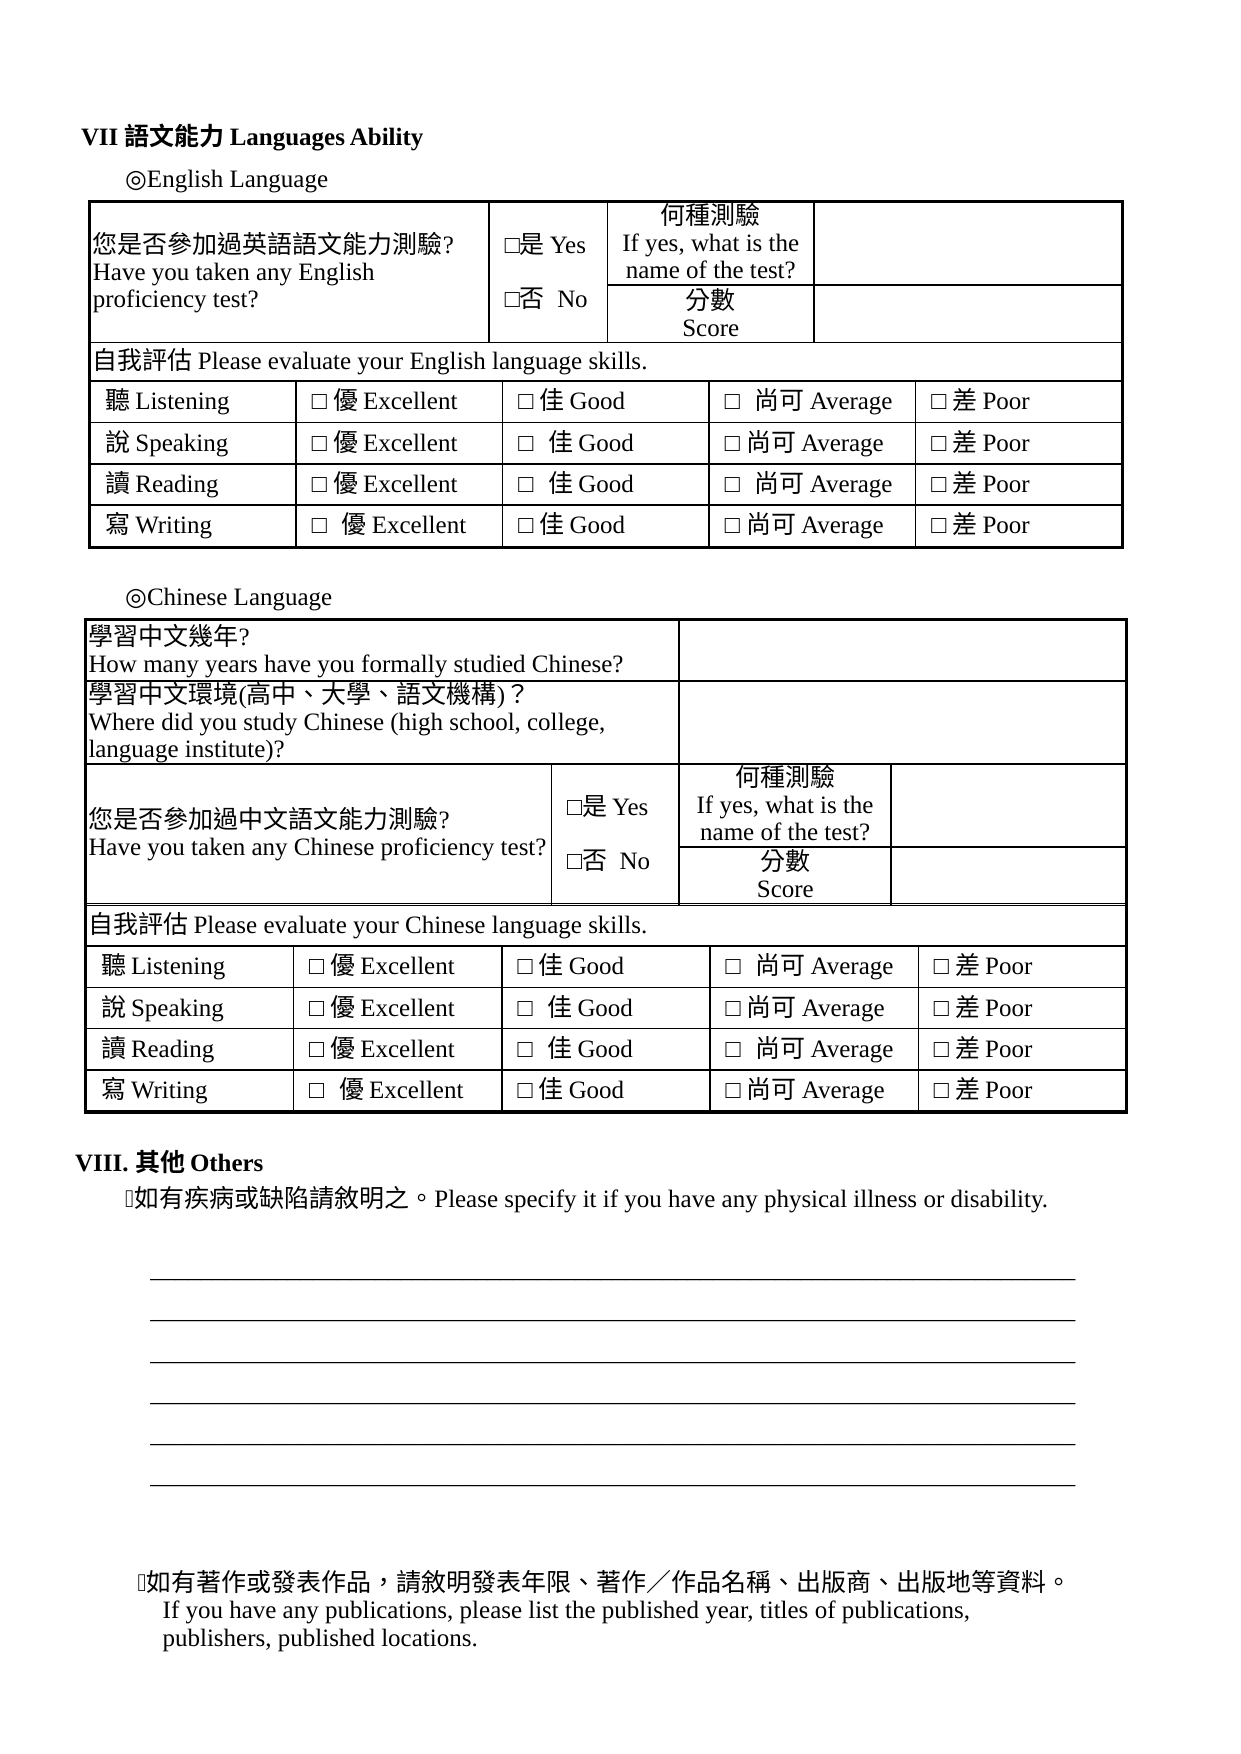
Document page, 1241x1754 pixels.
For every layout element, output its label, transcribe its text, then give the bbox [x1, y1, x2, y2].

table_cell □ 佳Good [503, 947, 709, 986]
table_cell □ 尚可Average [710, 382, 915, 422]
table_cell □是Yes □否 No [552, 765, 678, 903]
table_cell [892, 765, 1125, 846]
table_cell 自我評估Please evaluate your Chinese language skills. [87, 906, 1125, 945]
table_cell [892, 848, 1125, 903]
table_cell 讀Reading [87, 1029, 293, 1069]
table_cell □ 差Poor [919, 1071, 1125, 1110]
text __________________________________________________________________________ [125, 1461, 1137, 1489]
table_header [815, 203, 1121, 284]
table_cell □ 優Excellent [294, 988, 501, 1028]
table_header 何種測驗 If yes, what is the name of the test? [608, 203, 813, 284]
table_header [680, 621, 1125, 680]
table_cell □ 尚可Average [710, 506, 915, 546]
table_cell 聽Listening [91, 382, 295, 422]
text __________________________________________________________________________ [125, 1378, 1137, 1407]
table_cell □ 優Excellent [297, 423, 502, 463]
table_cell □ 佳Good [503, 1071, 709, 1110]
table_cell 聽Listening [87, 947, 293, 986]
text __________________________________________________________________________ [125, 1296, 1137, 1324]
table_cell □ 優Excellent [294, 1071, 501, 1110]
table_cell 寫Writing [87, 1071, 293, 1110]
table_cell 分數 Score [680, 848, 890, 903]
table_cell [680, 682, 1125, 763]
table_cell 說Speaking [91, 423, 295, 463]
table_header 您是否參加過英語語文能力測驗? Have you taken any English proficiency test? [91, 203, 488, 342]
table_cell 說Speaking [87, 988, 293, 1028]
table_cell □ 優Excellent [297, 465, 502, 504]
table_cell □ 尚可Average [711, 1071, 918, 1110]
table_cell [815, 286, 1121, 342]
table_cell □ 差Poor [916, 382, 1121, 422]
table_cell 讀Reading [91, 465, 295, 504]
table_cell □ 尚可Average [711, 988, 918, 1028]
table_cell □ 差Poor [919, 947, 1125, 986]
table_cell 學習中文環境(高中、大學、語文機構)？ Where did you study Chinese (high school, college, language institute)? [87, 682, 678, 763]
table_cell □ 差Poor [919, 1029, 1125, 1069]
table_cell □ 優Excellent [297, 506, 502, 546]
table_cell 您是否參加過中文語文能力測驗? Have you taken any Chinese proficiency test? [87, 765, 551, 903]
table_cell □ 尚可Average [710, 423, 915, 463]
table_cell 自我評估Please evaluate your English language skills. [91, 343, 1121, 380]
table_header □是Yes □否 No [490, 203, 607, 342]
table_cell □ 佳Good [503, 382, 708, 422]
table_cell □ 差Poor [916, 465, 1121, 504]
table_cell □ 優Excellent [294, 1029, 501, 1069]
table_cell □ 尚可Average [710, 465, 915, 504]
table_cell □ 佳Good [503, 988, 709, 1028]
text ◎Chinese Language [75, 583, 1137, 610]
table_cell □ 差Poor [916, 506, 1121, 546]
table_cell □ 差Poor [916, 423, 1121, 463]
text VII 語文能力Languages Ability [75, 117, 1137, 153]
table_cell □ 佳Good [503, 423, 708, 463]
text ◎English Language [75, 165, 1137, 192]
text __________________________________________________________________________ [125, 1337, 1137, 1366]
text __________________________________________________________________________ [125, 1419, 1137, 1448]
table_cell □ 差Poor [919, 988, 1125, 1028]
text 如有疾病或缺陷請敘明之。Please specify it if you have any physical illness or disability. [125, 1178, 1137, 1215]
table_cell □ 佳Good [503, 506, 708, 546]
table_cell 何種測驗 If yes, what is the name of the test? [680, 765, 890, 846]
table_header 學習中文幾年? How many years have you formally studied Chinese? [87, 621, 678, 680]
table_cell □ 優Excellent [294, 947, 501, 986]
table_cell 分數 Score [608, 286, 813, 342]
table_cell □ 佳Good [503, 465, 708, 504]
text If you have any publications, please list the published year, titles of publications, publishers, published locations. [125, 1597, 1034, 1651]
table_cell 寫Writing [91, 506, 295, 546]
text 如有著作或發表作品，請敘明發表年限、著作／作品名稱、出版商、出版地等資料。 [75, 1570, 1137, 1597]
text __________________________________________________________________________ [125, 1254, 1137, 1283]
table_cell □ 尚可Average [711, 947, 918, 986]
text VIII. 其他Others [75, 1142, 1137, 1178]
table_cell □ 優Excellent [297, 382, 502, 422]
table_cell □ 佳Good [503, 1029, 709, 1069]
table_cell □ 尚可Average [711, 1029, 918, 1069]
